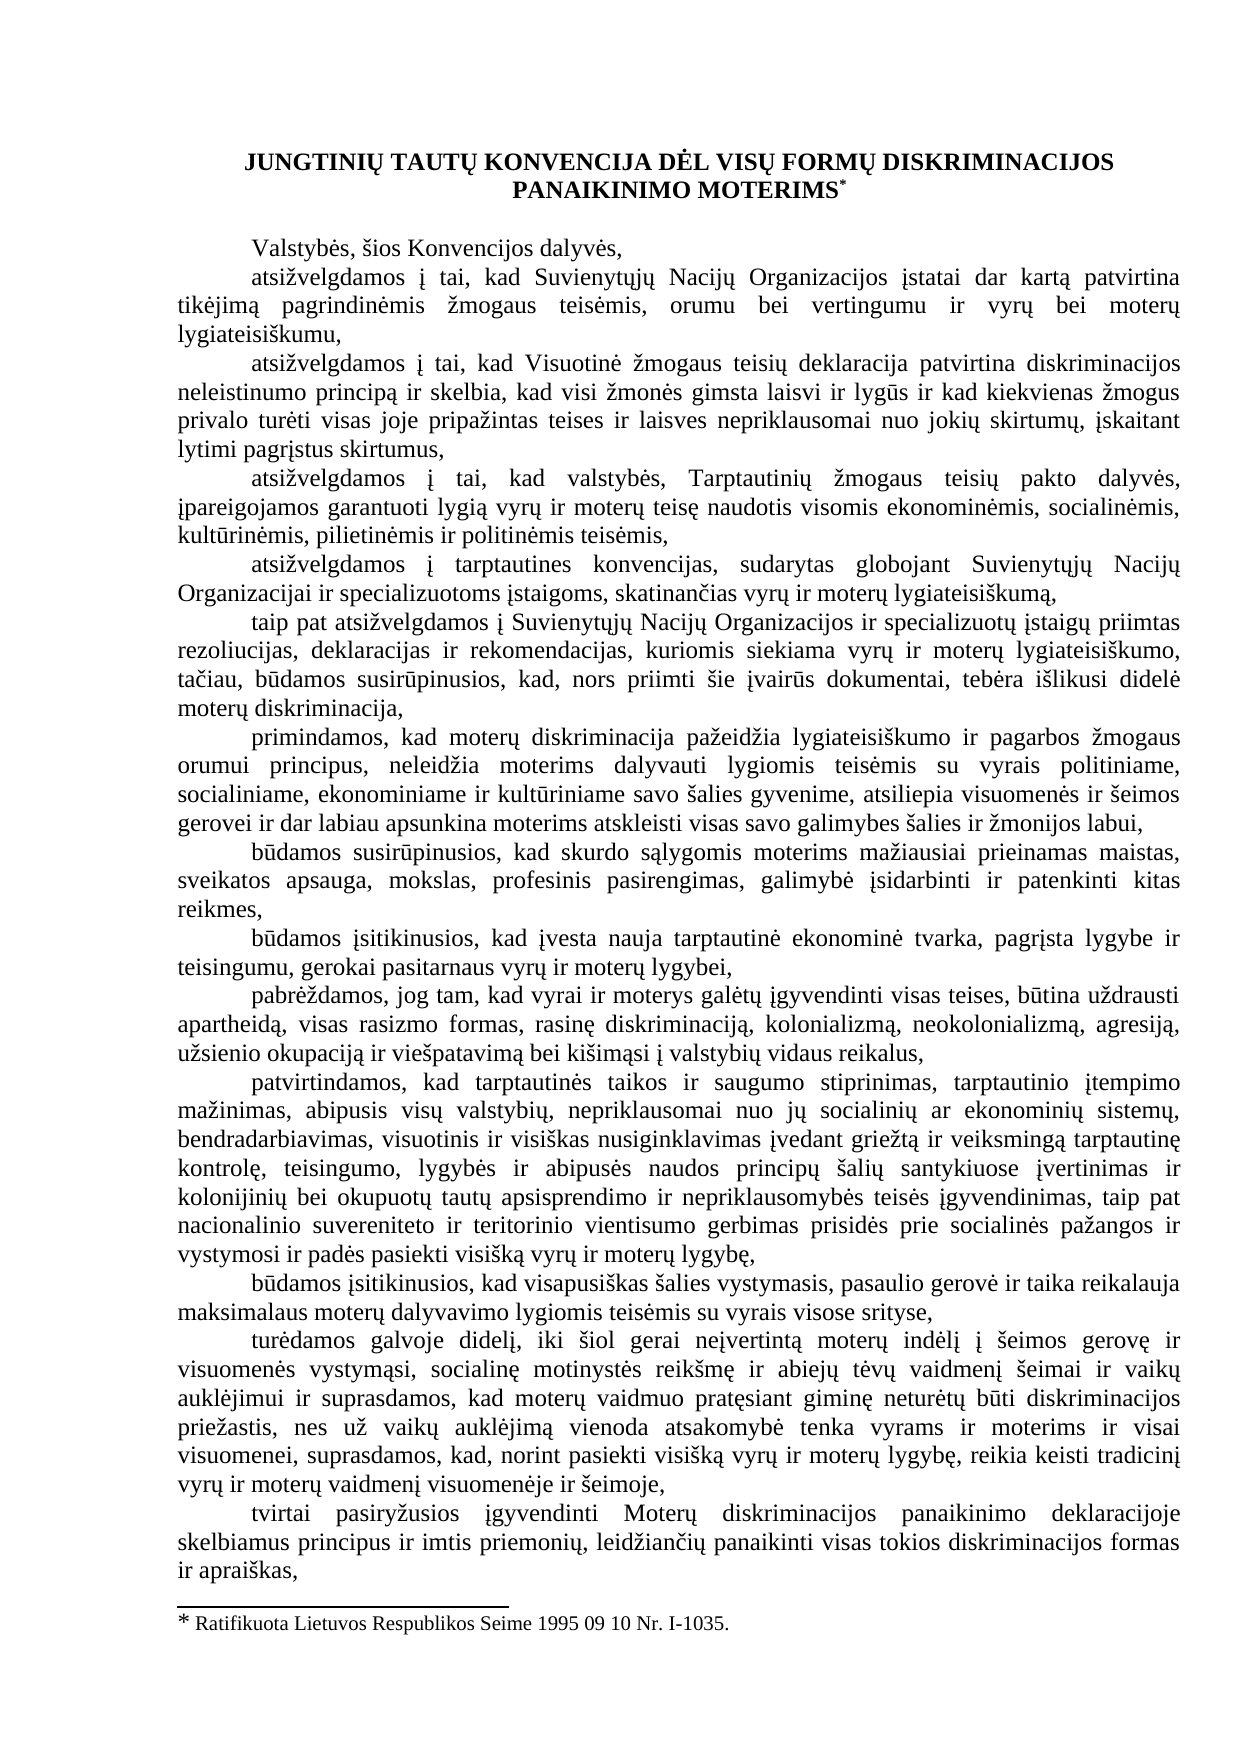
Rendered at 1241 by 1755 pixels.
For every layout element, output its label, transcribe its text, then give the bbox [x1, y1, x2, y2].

text Ratifikuota Lietuvos Respublikos Seime 1995 09 10 Nr. I-1035. [177, 1607, 1181, 1636]
text patvirtindamos, kad tarptautinės taikos ir saugumo stiprinimas, tarptautinio įtempimo mažinimas, abipusis visų valstybių, nepriklausomai nuo jų socialinių ar ekonominių sistemų, bendradarbiavimas, visuotinis ir visiškas nusiginklavimas įvedant griežtą ir veiksmingą tarptautinę kontrolę, teisingumo, lygybės ir abipusės naudos principų šalių santykiuose įvertinimas ir kolonijinių bei okupuotų tautų apsisprendimo ir nepriklausomybės teisės įgyvendinimas, taip pat nacionalinio suvereniteto ir teritorinio vientisumo gerbimas prisidės prie socialinės pažangos ir vystymosi ir padės pasiekti visišką vyrų ir moterų lygybę, [177, 1067, 1181, 1268]
text taip pat atsižvelgdamos į Suvienytųjų Nacijų Organizacijos ir specializuotų įstaigų priimtas rezoliucijas, deklaracijas ir rekomendacijas, kuriomis siekiama vyrų ir moterų lygiateisiškumo, tačiau, būdamos susirūpinusios, kad, nors priimti šie įvairūs dokumentai, tebėra išlikusi didelė moterų diskriminacija, [177, 607, 1181, 722]
text atsižvelgdamos į tai, kad Suvienytųjų Nacijų Organizacijos įstatai dar kartą patvirtina tikėjimą pagrindinėmis žmogaus teisėmis, orumu bei vertingumu ir vyrų bei moterų lygiateisiškumu, [177, 262, 1181, 348]
text pabrėždamos, jog tam, kad vyrai ir moterys galėtų įgyvendinti visas teises, būtina uždrausti apartheidą, visas rasizmo formas, rasinę diskriminaciją, kolonializmą, neokolonializmą, agresiją, užsienio okupaciją ir viešpatavimą bei kišimąsi į valstybių vidaus reikalus, [177, 981, 1181, 1067]
text JUNGTINIŲ TAUTŲ KONVENCIJA DĖL VISŲ FORMŲ DISKRIMINACIJOS PANAIKINIMO MOTERIMS [177, 147, 1181, 204]
text turėdamos galvoje didelį, iki šiol gerai neįvertintą moterų indėlį į šeimos gerovę ir visuomenės vystymąsi, socialinę motinystės reikšmę ir abiejų tėvų vaidmenį šeimai ir vaikų auklėjimui ir suprasdamos, kad moterų vaidmuo pratęsiant giminę neturėtų būti diskriminacijos priežastis, nes už vaikų auklėjimą vienoda atsakomybė tenka vyrams ir moterims ir visai visuomenei, suprasdamos, kad, norint pasiekti visišką vyrų ir moterų lygybę, reikia keisti tradicinį vyrų ir moterų vaidmenį visuomenėje ir šeimoje, [177, 1326, 1181, 1498]
text būdamos įsitikinusios, kad įvesta nauja tarptautinė ekonominė tvarka, pagrįsta lygybe ir teisingumu, gerokai pasitarnaus vyrų ir moterų lygybei, [177, 923, 1181, 981]
text atsižvelgdamos į tai, kad valstybės, Tarptautinių žmogaus teisių pakto dalyvės, įpareigojamos garantuoti lygią vyrų ir moterų teisę naudotis visomis ekonominėmis, socialinėmis, kultūrinėmis, pilietinėmis ir politinėmis teisėmis, [177, 463, 1181, 549]
text būdamos susirūpinusios, kad skurdo sąlygomis moterims mažiausiai prieinamas maistas, sveikatos apsauga, mokslas, profesinis pasirengimas, galimybė įsidarbinti ir patenkinti kitas reikmes, [177, 837, 1181, 923]
text tvirtai pasiryžusios įgyvendinti Moterų diskriminacijos panaikinimo deklaracijoje skelbiamus principus ir imtis priemonių, leidžiančių panaikinti visas tokios diskriminacijos formas ir apraiškas, [177, 1498, 1181, 1584]
text atsižvelgdamos į tarptautines konvencijas, sudarytas globojant Suvienytųjų Nacijų Organizacijai ir specializuotoms įstaigoms, skatinančias vyrų ir moterų lygiateisiškumą, [177, 549, 1181, 607]
text primindamos, kad moterų diskriminacija pažeidžia lygiateisiškumo ir pagarbos žmogaus orumui principus, neleidžia moterims dalyvauti lygiomis teisėmis su vyrais politiniame, socialiniame, ekonominiame ir kultūriniame savo šalies gyvenime, atsiliepia visuomenės ir šeimos gerovei ir dar labiau apsunkina moterims atskleisti visas savo galimybes šalies ir žmonijos labui, [177, 722, 1181, 837]
text Valstybės, šios Konvencijos dalyvės, [177, 233, 1181, 262]
text būdamos įsitikinusios, kad visapusiškas šalies vystymasis, pasaulio gerovė ir taika reikalauja maksimalaus moterų dalyvavimo lygiomis teisėmis su vyrais visose srityse, [177, 1268, 1181, 1326]
text atsižvelgdamos į tai, kad Visuotinė žmogaus teisių deklaracija patvirtina diskriminacijos neleistinumo principą ir skelbia, kad visi žmonės gimsta laisvi ir lygūs ir kad kiekvienas žmogus privalo turėti visas joje pripažintas teises ir laisves nepriklausomai nuo jokių skirtumų, įskaitant lytimi pagrįstus skirtumus, [177, 348, 1181, 463]
